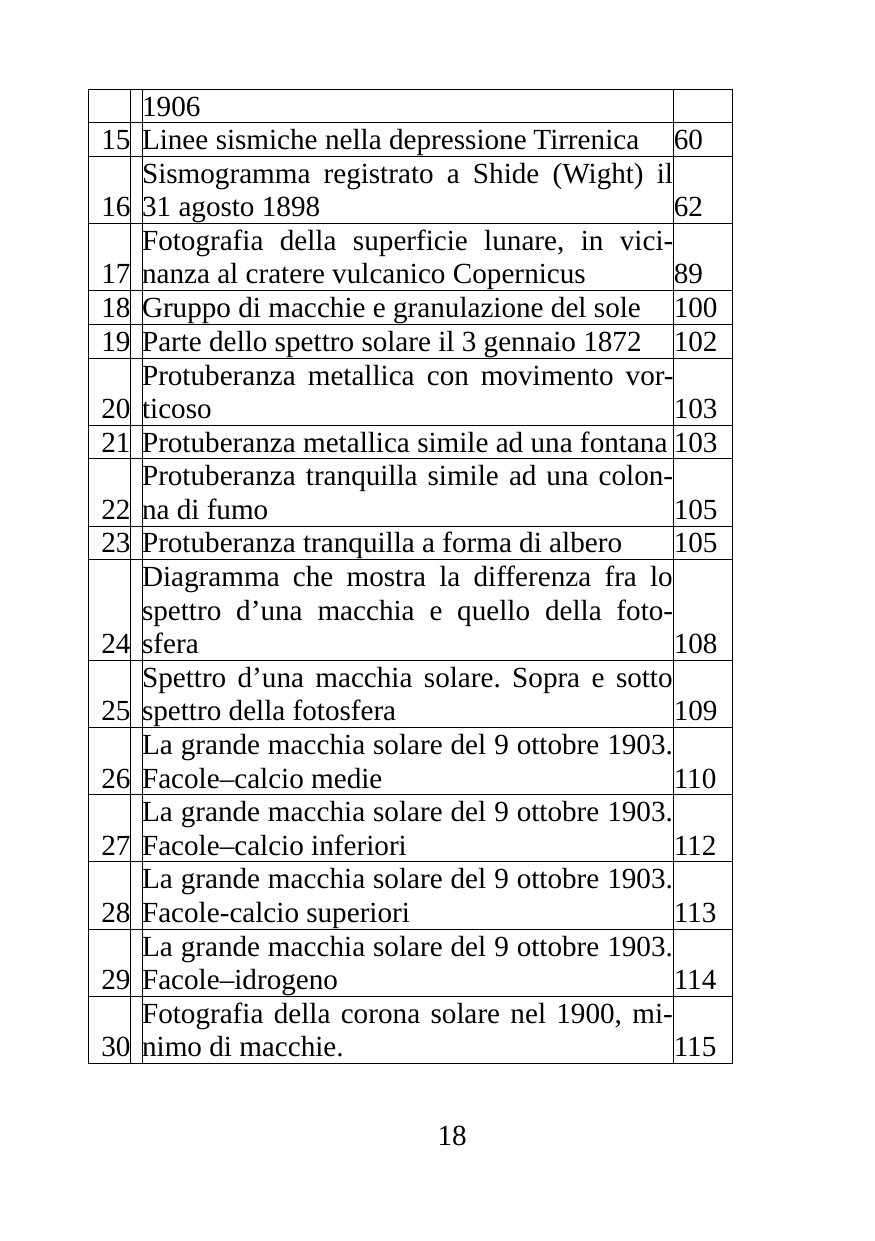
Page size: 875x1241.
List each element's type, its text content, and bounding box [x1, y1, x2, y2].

table_cell 30 [89, 997, 130, 1063]
table_cell 26 [89, 728, 130, 794]
table_cell [131, 661, 142, 727]
table_cell 20 [89, 359, 130, 425]
table_cell [131, 527, 142, 559]
table_cell 110 [674, 862, 732, 929]
table_cell 24 [89, 560, 130, 660]
table_cell 22 [89, 459, 130, 526]
table_cell 111 [674, 930, 732, 996]
table_cell [131, 459, 142, 526]
table_cell 57 [674, 90, 732, 122]
table_cell 28 [89, 862, 130, 929]
table_cell 27 [89, 795, 130, 861]
table_cell Protuberanza metallica con movimento vor-ticoso [143, 359, 673, 425]
table_cell 29 [89, 930, 130, 996]
table_cell Parte dello spettro solare il 3 gennaio 1872 [143, 325, 673, 357]
table_cell Protuberanza tranquilla a forma di albero [143, 527, 673, 559]
table_cell Linee sismiche nella depressione Tirrenica [143, 123, 673, 156]
table_cell La grande macchia solare del 9 ottobre 1903. Facole–calcio inferiori [143, 795, 673, 861]
table_cell 17 [89, 224, 130, 290]
table_cell [131, 560, 142, 660]
table_cell [131, 359, 142, 425]
table_cell La grande macchia solare del 9 ottobre 1903. Facole-calcio superiori [143, 862, 673, 929]
table_cell 59 [674, 123, 732, 156]
table_cell 61 [674, 157, 732, 223]
table_cell 102 [674, 527, 732, 559]
table_cell Spettro d’una macchia solare. Sopra e sotto spettro della fotosfera [143, 661, 673, 727]
table_cell Protuberanza tranquilla simile ad una colon-na di fumo [143, 459, 673, 526]
table_cell [131, 90, 142, 122]
table_cell 21 [89, 426, 130, 458]
table_cell [131, 325, 142, 357]
table_cell [131, 862, 142, 929]
table_cell 19 [89, 325, 130, 357]
table_cell 88 [674, 224, 732, 290]
table_cell 16 [89, 157, 130, 223]
table_cell 61 [677, 206, 684, 215]
table_cell 88 [677, 265, 683, 272]
table_cell 98 [674, 291, 732, 324]
table_cell [131, 930, 142, 996]
table_cell Sismogramma registrato a Shide (Wight) il 31 agosto 1898 [143, 157, 673, 223]
table_cell 109 [674, 795, 732, 861]
table_cell 59 [677, 139, 684, 148]
table_cell 102 [674, 459, 732, 526]
table_cell 25 [89, 661, 130, 727]
table_cell La grande macchia solare del 9 ottobre 1903. Facole–calcio medie [143, 728, 673, 794]
table_cell 112 [674, 997, 732, 1063]
table_cell La grande macchia solare del 9 ottobre 1903. Facole–idrogeno [143, 930, 673, 996]
table_cell Fotografia della corona solare nel 1900, mi-nimo di macchie. [143, 997, 673, 1063]
table_cell [131, 123, 142, 156]
table_cell [131, 157, 142, 223]
table_cell [131, 291, 142, 324]
table_cell Gruppo di macchie e granulazione del sole [143, 291, 673, 324]
table_cell [131, 728, 142, 794]
table_cell 106 [674, 661, 732, 727]
table_cell Fotografia della superficie lunare, in vici-nanza al cratere vulcanico Copernicus [143, 224, 673, 290]
table_cell 107 [674, 728, 732, 794]
table_cell [131, 224, 142, 290]
table_cell Protuberanza metallica simile ad una fontana [143, 426, 673, 458]
table_cell Diagramma che mostra la differenza fra lo spettro d’una macchia e quello della foto-sfera [143, 560, 673, 660]
table_cell [131, 795, 142, 861]
table_cell [131, 426, 142, 458]
table_cell 15 [89, 123, 130, 156]
table_cell [131, 997, 142, 1063]
table_cell 88 [677, 274, 684, 282]
table_cell 101 [674, 359, 732, 425]
table_cell 101 [674, 426, 732, 458]
table_cell 23 [89, 527, 130, 559]
table_cell 105 [674, 560, 732, 660]
table_cell 1906 [143, 90, 673, 122]
table_cell 18 [89, 291, 130, 324]
table_cell [89, 90, 130, 122]
table_cell 99 [674, 325, 732, 357]
